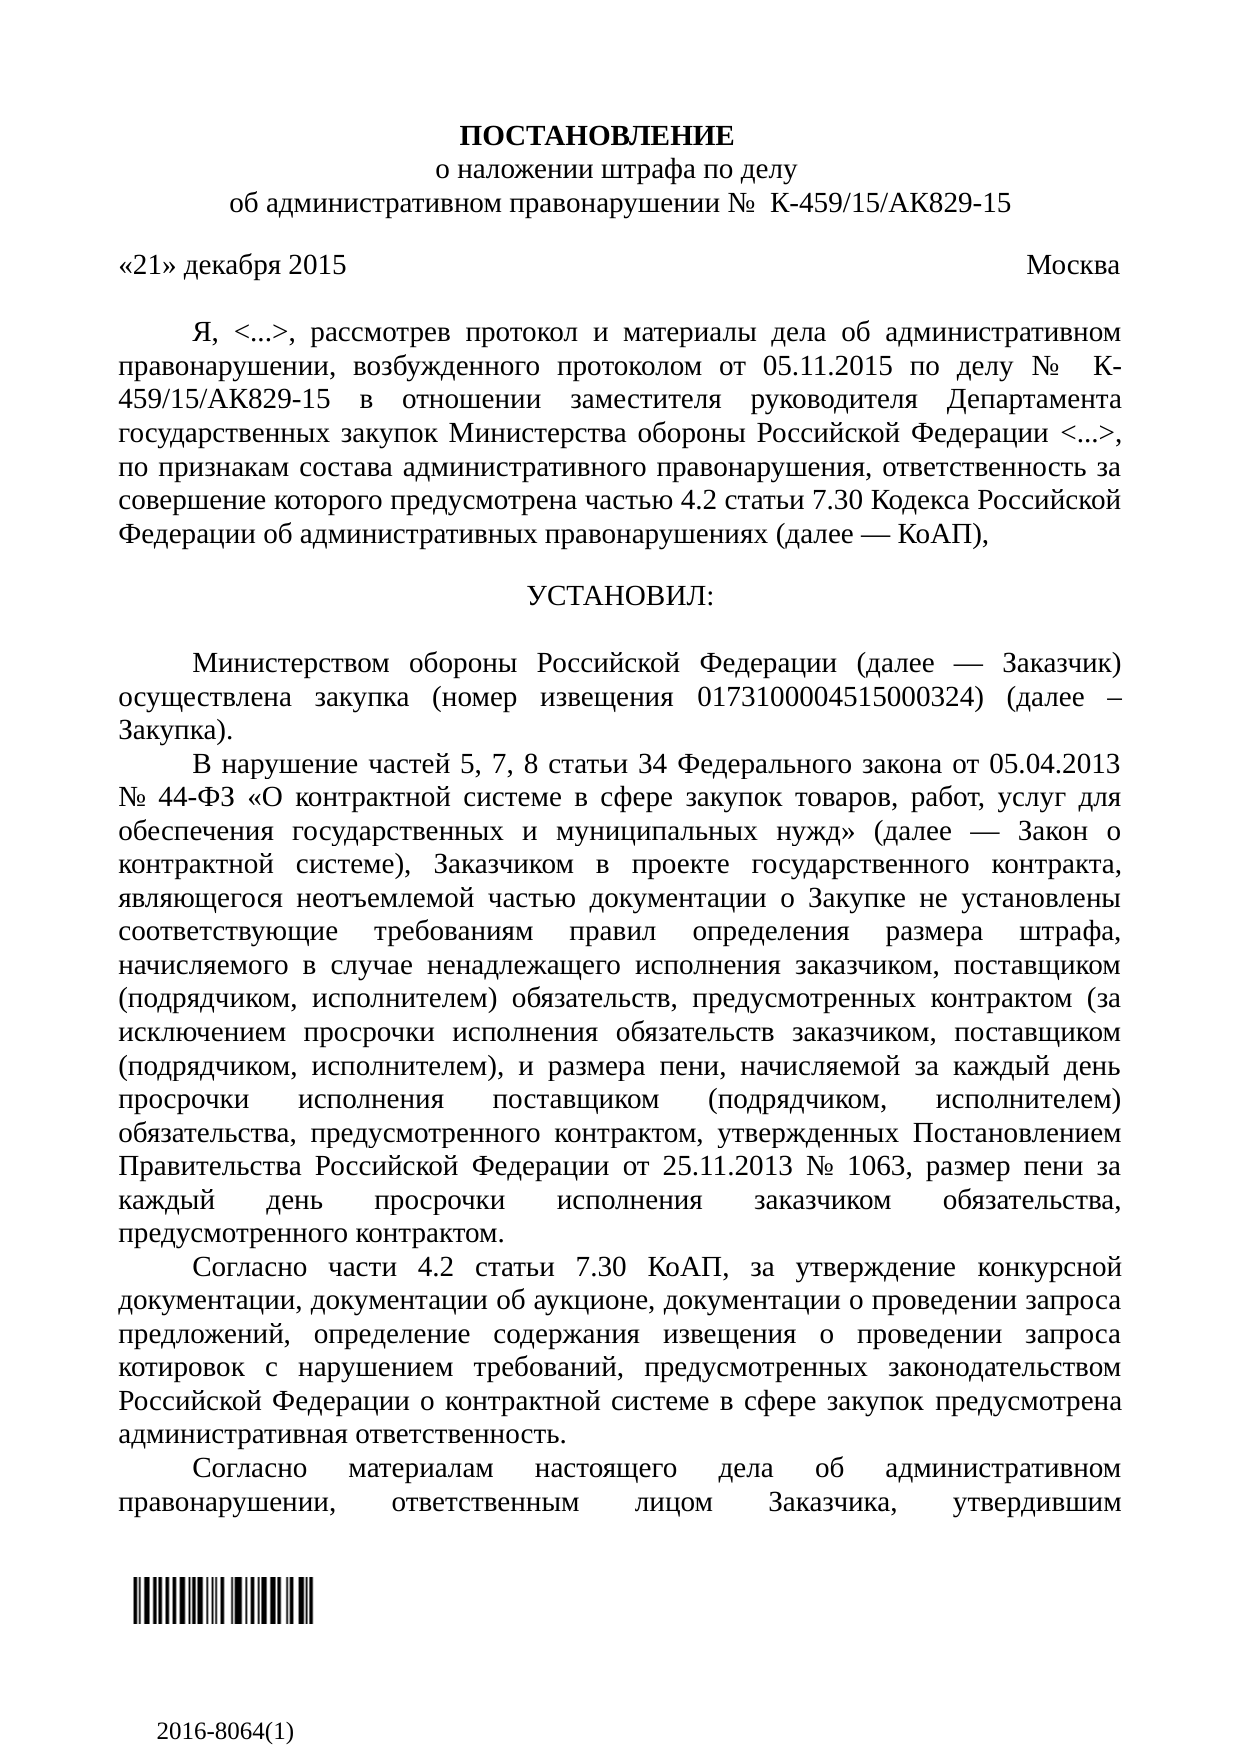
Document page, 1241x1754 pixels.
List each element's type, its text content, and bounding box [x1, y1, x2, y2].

text Министерством обороны Российской Федерации (далее — Заказчик) осуществлена закупка (номер извещения 0173100004515000324) (далее – Закупка). [118, 645, 1122, 746]
text ПОСТАНОВЛЕНИЕ [117, 118, 1078, 152]
text В нарушение частей 5, 7, 8 статьи 34 Федерального закона от 05.04.2013 № 44-ФЗ «О контрактной системе в сфере закупок товаров, работ, услуг для обеспечения государственных и муниципальных нужд» (далее — Закон о контрактной системе), Заказчиком в проекте государственного контракта, являющегося неотъемлемой частью документации о Закупке не установлены соответствующие требованиям правил определения размера штрафа, начисляемого в случае ненадлежащего исполнения заказчиком, поставщиком (подрядчиком, исполнителем) обязательств, предусмотренных контрактом (за исключением просрочки исполнения обязательств заказчиком, поставщиком (подрядчиком, исполнителем), и размера пени, начисляемой за каждый день просрочки исполнения поставщиком (подрядчиком, исполнителем) обязательства, предусмотренного контрактом, утвержденных Постановлением Правительства Российской Федерации от 25.11.2013 № 1063, размер пени за каждый день просрочки исполнения заказчиком обязательства, предусмотренного контрактом. [118, 746, 1122, 1249]
text Согласно части 4.2 статьи 7.30 КоАП, за утверждение конкурсной документации, документации об аукционе, документации о проведении запроса предложений, определение содержания извещения о проведении запроса котировок с нарушением требований, предусмотренных законодательством Российской Федерации о контрактной системе в сфере закупок предусмотрена административная ответственность. [118, 1249, 1122, 1450]
text о наложении штрафа по делу [118, 152, 1122, 185]
text об административном правонарушении № К-459/15/АК829-15 [118, 185, 1122, 219]
text Согласно материалам настоящего дела об административном правонарушении, ответственным лицом Заказчика, утвердившим [118, 1450, 1122, 1517]
text УСТАНОВИЛ: [118, 578, 1122, 612]
text Я, <...>, рассмотрев протокол и материалы дела об административном правонарушении, возбужденного протоколом от 05.11.2015 по делу № К-459/15/АК829-15 в отношении заместителя руководителя Департамента государственных закупок Министерства обороны Российской Федерации <...>, по признакам состава административного правонарушения, ответственность за совершение которого предусмотрена частью 4.2 статьи 7.30 Кодекса Российской Федерации об административных правонарушениях (далее — КоАП), [118, 314, 1122, 549]
picture [118, 1577, 331, 1624]
text «21» декабря 2015 Москва [118, 247, 1122, 281]
